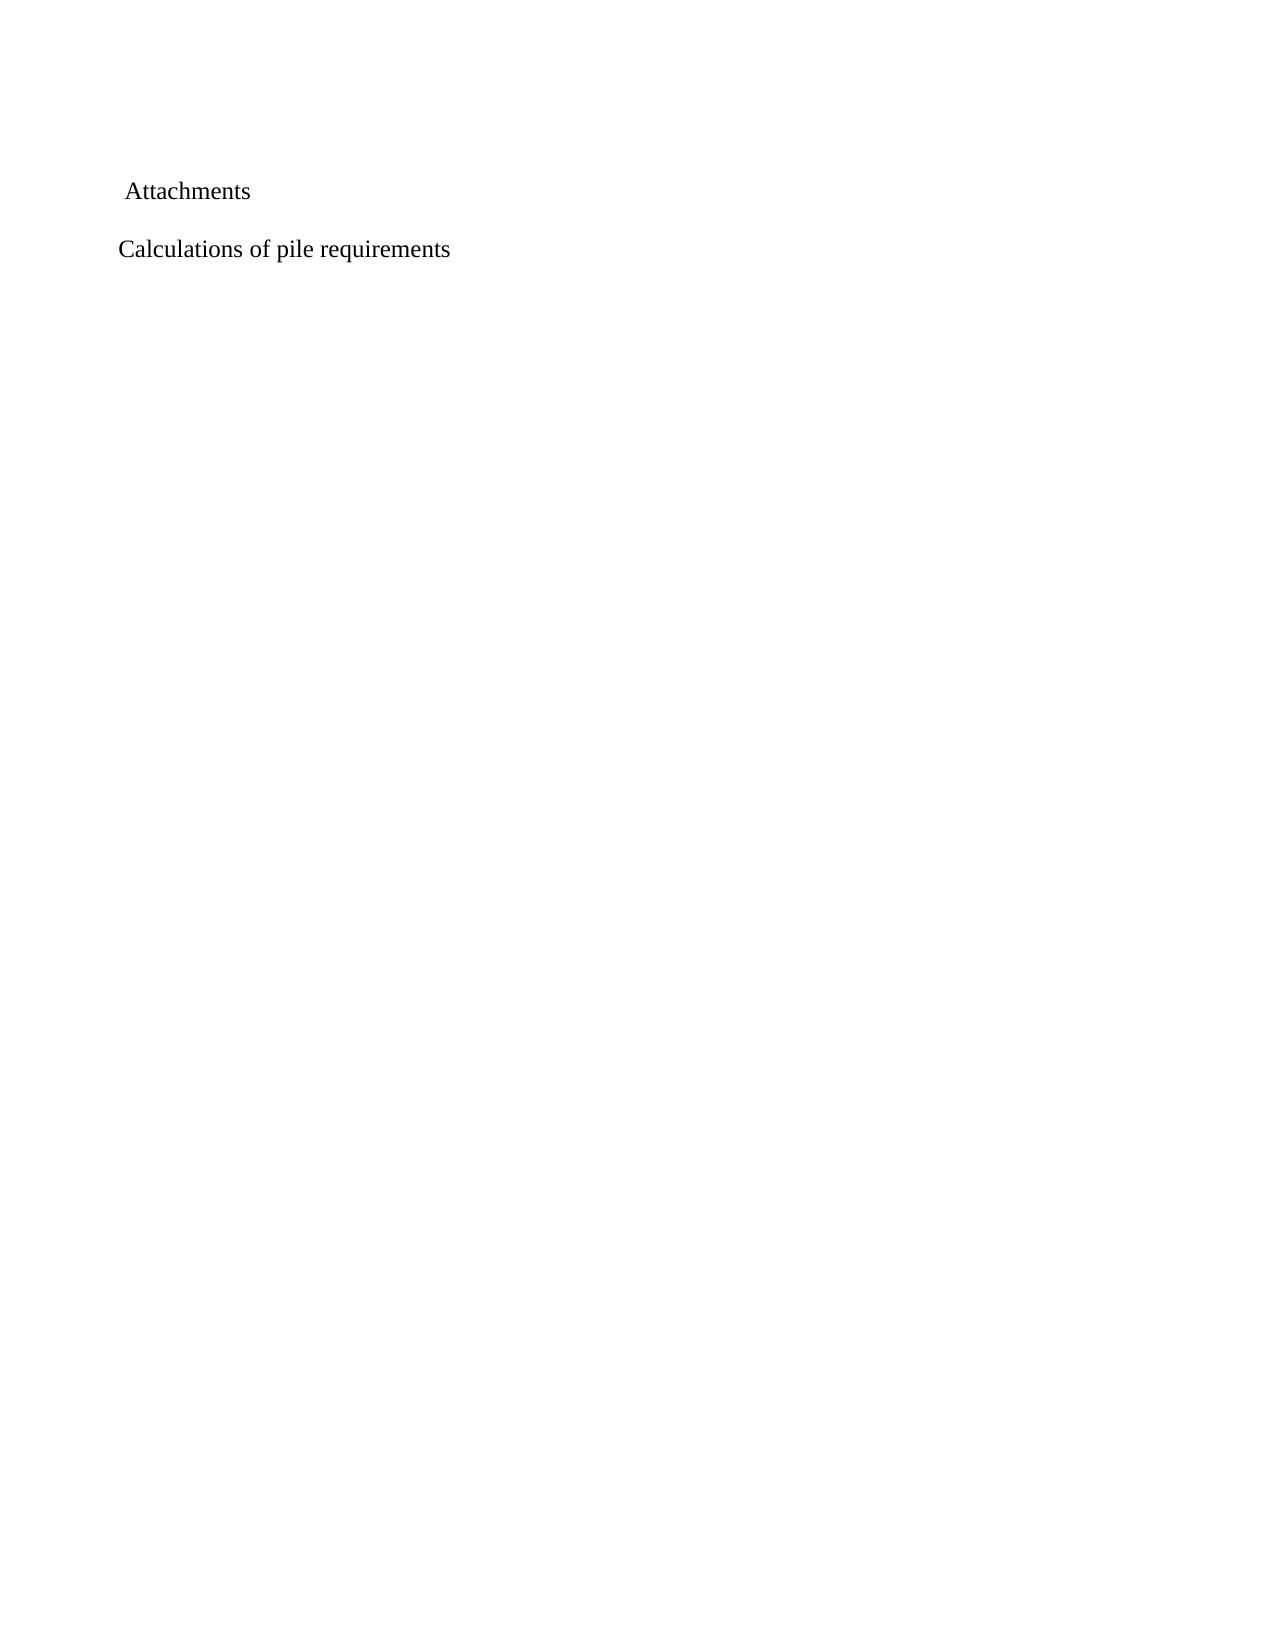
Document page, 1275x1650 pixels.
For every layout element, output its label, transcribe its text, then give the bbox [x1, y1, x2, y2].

text Attachments [118, 176, 1157, 205]
text Calculations of pile requirements [118, 234, 1157, 263]
